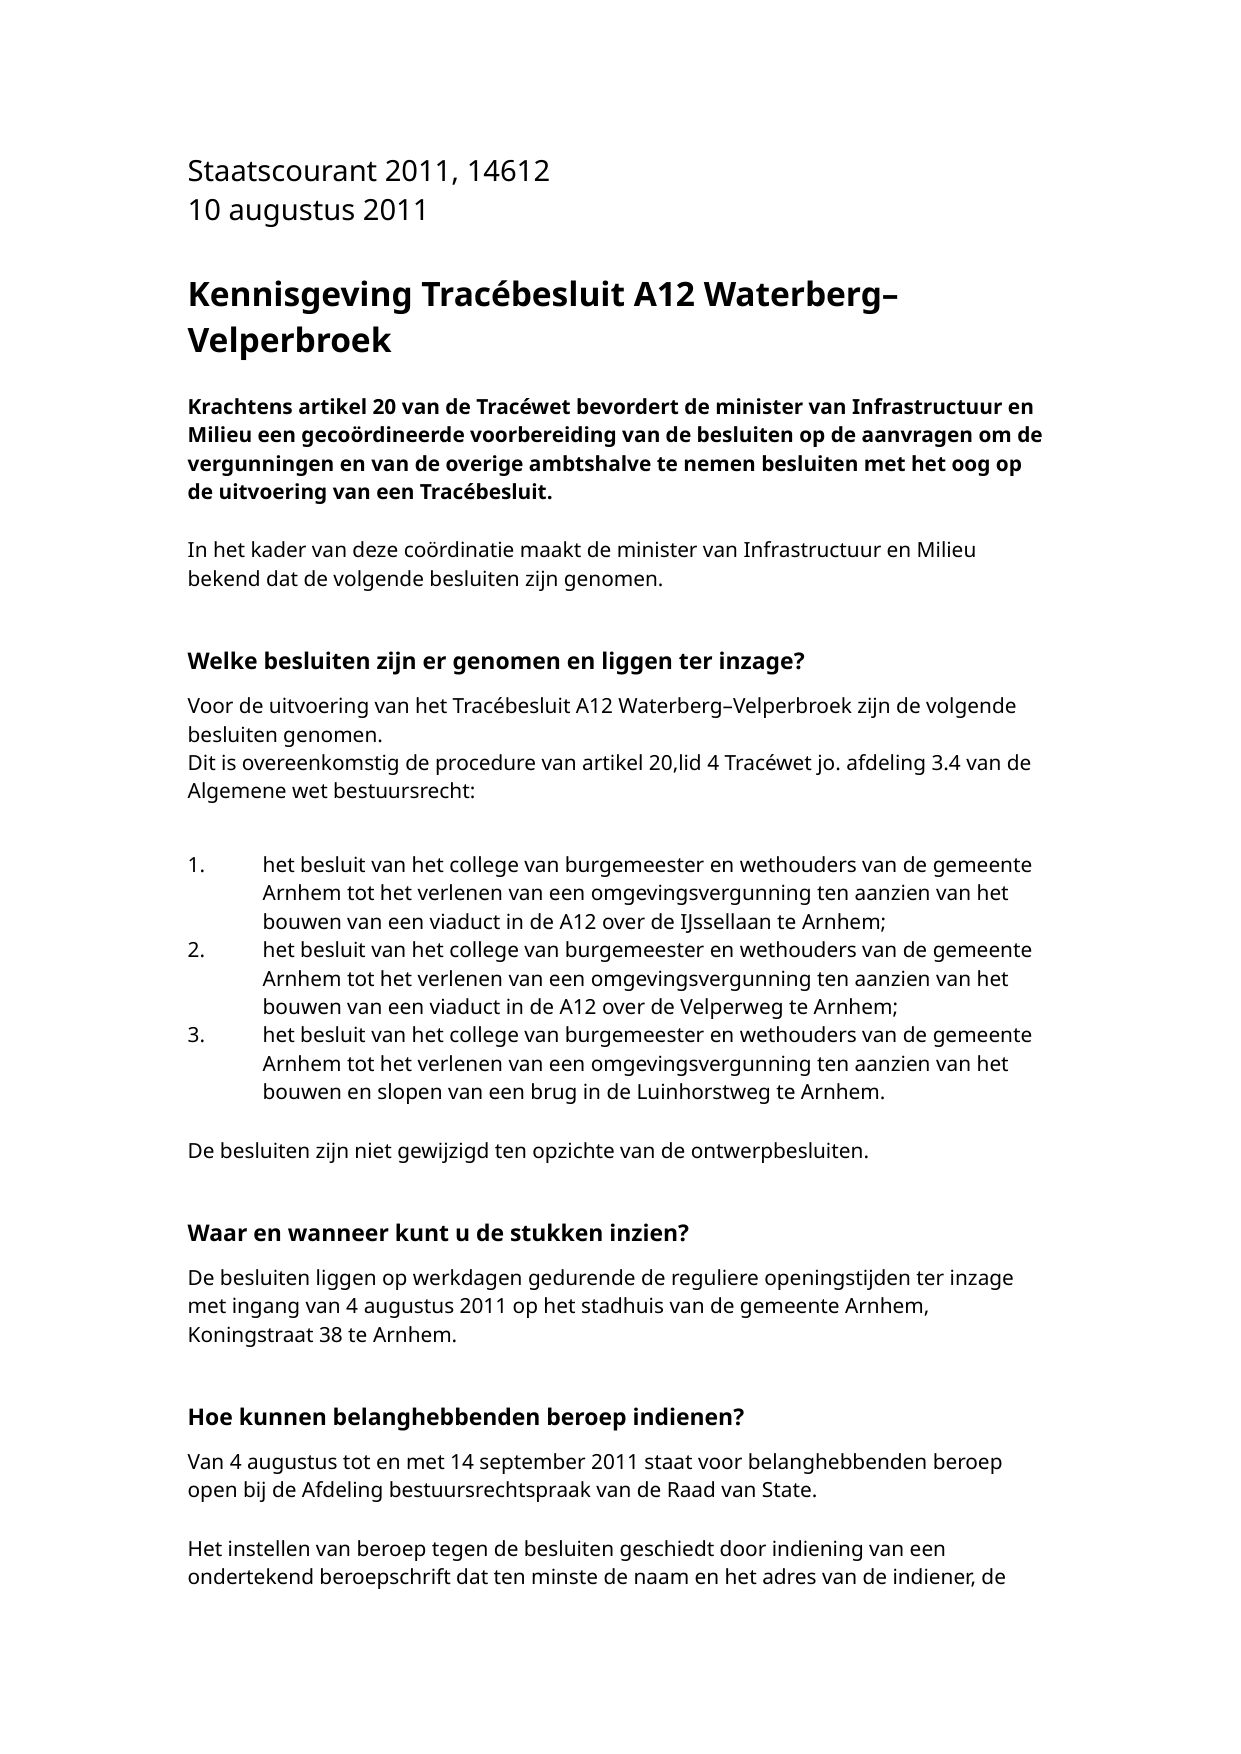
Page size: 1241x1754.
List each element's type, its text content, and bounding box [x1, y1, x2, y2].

text 10 augustus 2011 [187, 190, 1053, 229]
subtitle Kennisgeving Tracébesluit A12 Waterberg–Velperbroek [187, 271, 1053, 362]
text Dit is overeenkomstig de procedure van artikel 20,lid 4 Tracéwet jo. afdeling 3.4 van de Algemene wet bestuursrecht: [187, 748, 1053, 805]
text Het instellen van beroep tegen de besluiten geschiedt door indiening van een ondertekend beroepschrift dat ten minste de naam en het adres van de indiener, de [187, 1534, 1053, 1591]
text In het kader van deze coördinatie maakt de minister van Infrastructuur en Milieu bekend dat de volgende besluiten zijn genomen. [187, 536, 1053, 592]
text De besluiten liggen op werkdagen gedurende de reguliere openingstijden ter inzage met ingang van 4 augustus 2011 op het stadhuis van de gemeente Arnhem, Koningstraat 38 te Arnhem. [187, 1263, 1053, 1348]
text Van 4 augustus tot en met 14 september 2011 staat voor belanghebbenden beroep open bij de Afdeling bestuursrechtspraak van de Raad van State. [187, 1447, 1053, 1504]
subtitle Hoe kunnen belanghebbenden beroep indienen? [187, 1401, 1053, 1432]
subtitle Welke besluiten zijn er genomen en liggen ter inzage? [187, 645, 1053, 676]
text Voor de uitvoering van het Tracébesluit A12 Waterberg–Velperbroek zijn de volgende besluiten genomen. [187, 691, 1053, 748]
text De besluiten zijn niet gewijzigd ten opzichte van de ontwerpbesluiten. [187, 1136, 1053, 1164]
list het besluit van het college van burgemeester en wethouders van de gemeente Arnhem tot het verlenen van een omgevingsvergunning ten aanzien van het bouwen en slopen van een brug in de Luinhorstweg te Arnhem. [187, 1021, 1053, 1106]
text Staatscourant 2011, 14612 [187, 150, 1053, 190]
text Krachtens artikel 20 van de Tracéwet bevordert de minister van Infrastructuur en Milieu een gecoördineerde voorbereiding van de besluiten op de aanvragen om de vergunningen en van de overige ambtshalve te nemen besluiten met het oog op de uitvoering van een Tracébesluit. [187, 392, 1053, 506]
subtitle Waar en wanneer kunt u de stukken inzien? [187, 1217, 1053, 1248]
list het besluit van het college van burgemeester en wethouders van de gemeente Arnhem tot het verlenen van een omgevingsvergunning ten aanzien van het bouwen van een viaduct in de A12 over de IJssellaan te Arnhem; [187, 850, 1053, 935]
list het besluit van het college van burgemeester en wethouders van de gemeente Arnhem tot het verlenen van een omgevingsvergunning ten aanzien van het bouwen van een viaduct in de A12 over de Velperweg te Arnhem; [187, 935, 1053, 1021]
